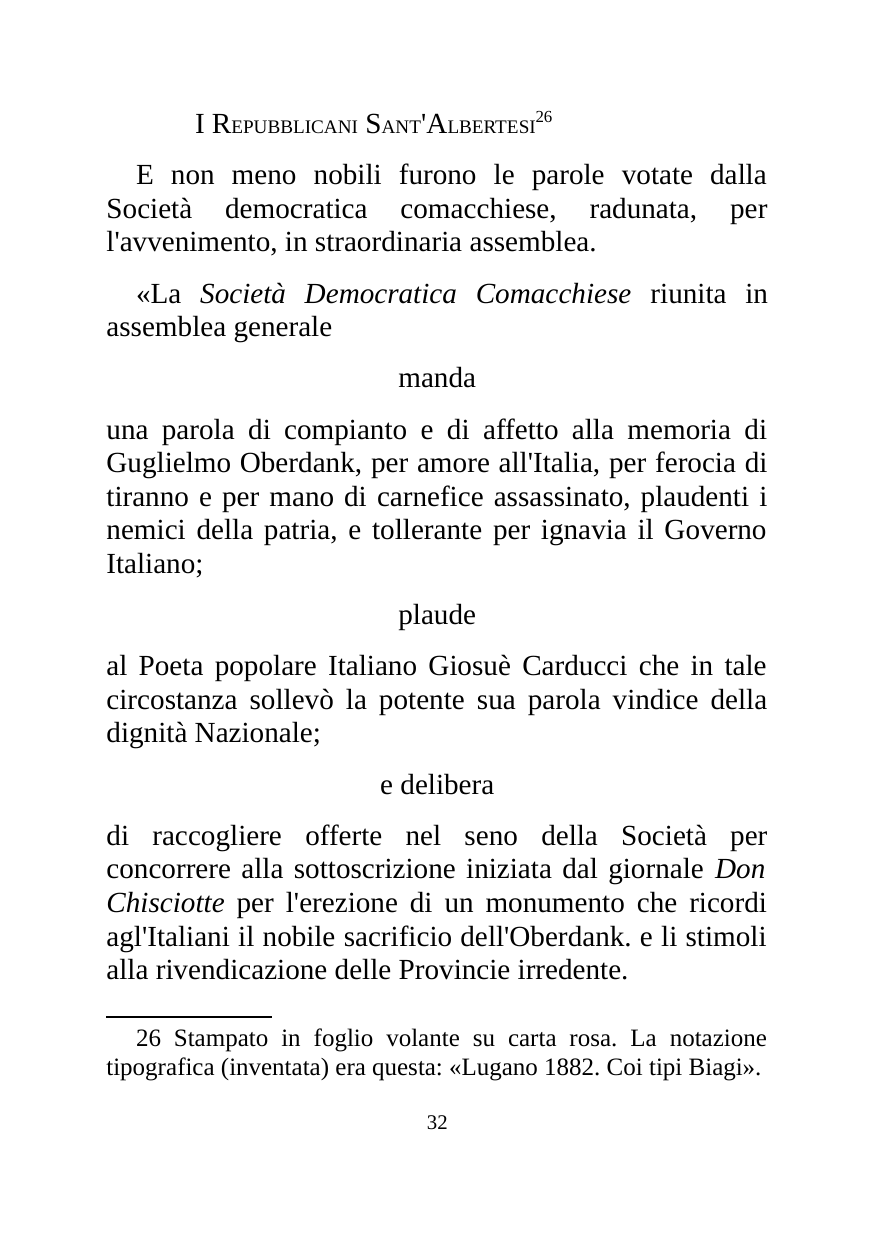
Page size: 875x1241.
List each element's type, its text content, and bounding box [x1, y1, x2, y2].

text manda [106, 361, 768, 394]
text e delibera [106, 767, 768, 800]
text al Poeta popolare Italiano Giosuè Carducci che in tale circostanza sollevò la potente sua parola vindice della dignità Nazionale; [106, 648, 768, 749]
text «La Società Democratica Comacchiese riunita in assemblea generale [106, 276, 768, 343]
text E non meno nobili furono le parole votate dalla Società democratica comacchiese, radunata, per l'avvenimento, in straordinaria assemblea. [106, 157, 768, 258]
text di raccogliere offerte nel seno della Società per concorrere alla sottoscrizione iniziata dal giornale Don Chisciotte per l'erezione di un monumento che ricordi agl'Italiani il nobile sacrificio dell'Oberdank. e li stimoli alla rivendicazione delle Provincie irredente. [106, 818, 768, 986]
text Stampato in foglio volante su carta rosa. La notazione tipografica (inventata) era questa: «Lugano 1882. Coi tipi Biagi». [106, 1023, 768, 1080]
text I Repubblicani Sant'Albertesi [165, 106, 768, 140]
text plaude [106, 597, 768, 631]
text una parola di compianto e di affetto alla memoria di Guglielmo Oberdank, per amore all'Italia, per ferocia di tiranno e per mano di carnefice assassinato, plaudenti i nemici della patria, e tollerante per ignavia il Governo Italiano; [106, 412, 768, 579]
